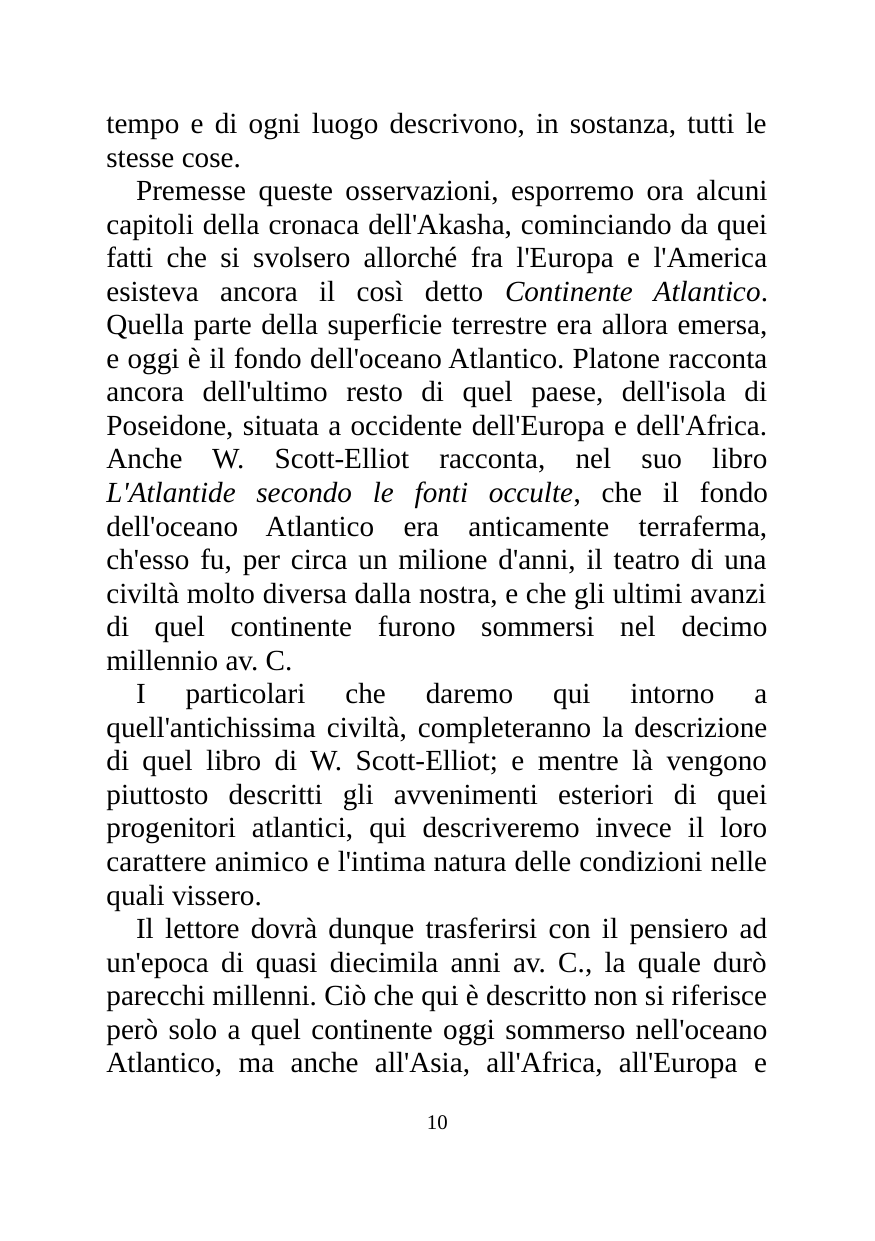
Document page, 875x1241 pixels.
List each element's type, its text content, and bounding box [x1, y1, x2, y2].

text I particolari che daremo qui intorno a quell'antichissima civiltà, completeranno la descrizione di quel libro di W. Scott-Elliot; e mentre là vengono piuttosto descritti gli avvenimenti esteriori di quei progenitori atlantici, qui descriveremo invece il loro carattere animico e l'intima natura delle condizioni nelle quali vissero. [106, 676, 768, 911]
text tempo e di ogni luogo descrivono, in sostanza, tutti le stesse cose. [106, 106, 768, 173]
text Il lettore dovrà dunque trasferirsi con il pensiero ad un'epoca di quasi diecimila anni av. C., la quale durò parecchi millenni. Ciò che qui è descritto non si riferisce però solo a quel continente oggi sommerso nell'oceano Atlantico, ma anche all'Asia, all'Africa, all'Europa e [106, 911, 768, 1079]
text Premesse queste osservazioni, esporremo ora alcuni capitoli della cronaca dell'Akasha, cominciando da quei fatti che si svolsero allorché fra l'Europa e l'America esisteva ancora il così detto Continente Atlantico. Quella parte della superficie terrestre era allora emersa, e oggi è il fondo dell'oceano Atlantico. Platone racconta ancora dell'ultimo resto di quel paese, dell'isola di Poseidone, situata a occidente dell'Europa e dell'Africa. Anche W. Scott-Elliot racconta, nel suo libro L'Atlantide secondo le fonti occulte, che il fondo dell'oceano Atlantico era anticamente terraferma, ch'esso fu, per circa un milione d'anni, il teatro di una civiltà molto diversa dalla nostra, e che gli ultimi avanzi di quel continente furono sommersi nel decimo millennio av. C. [106, 173, 768, 676]
